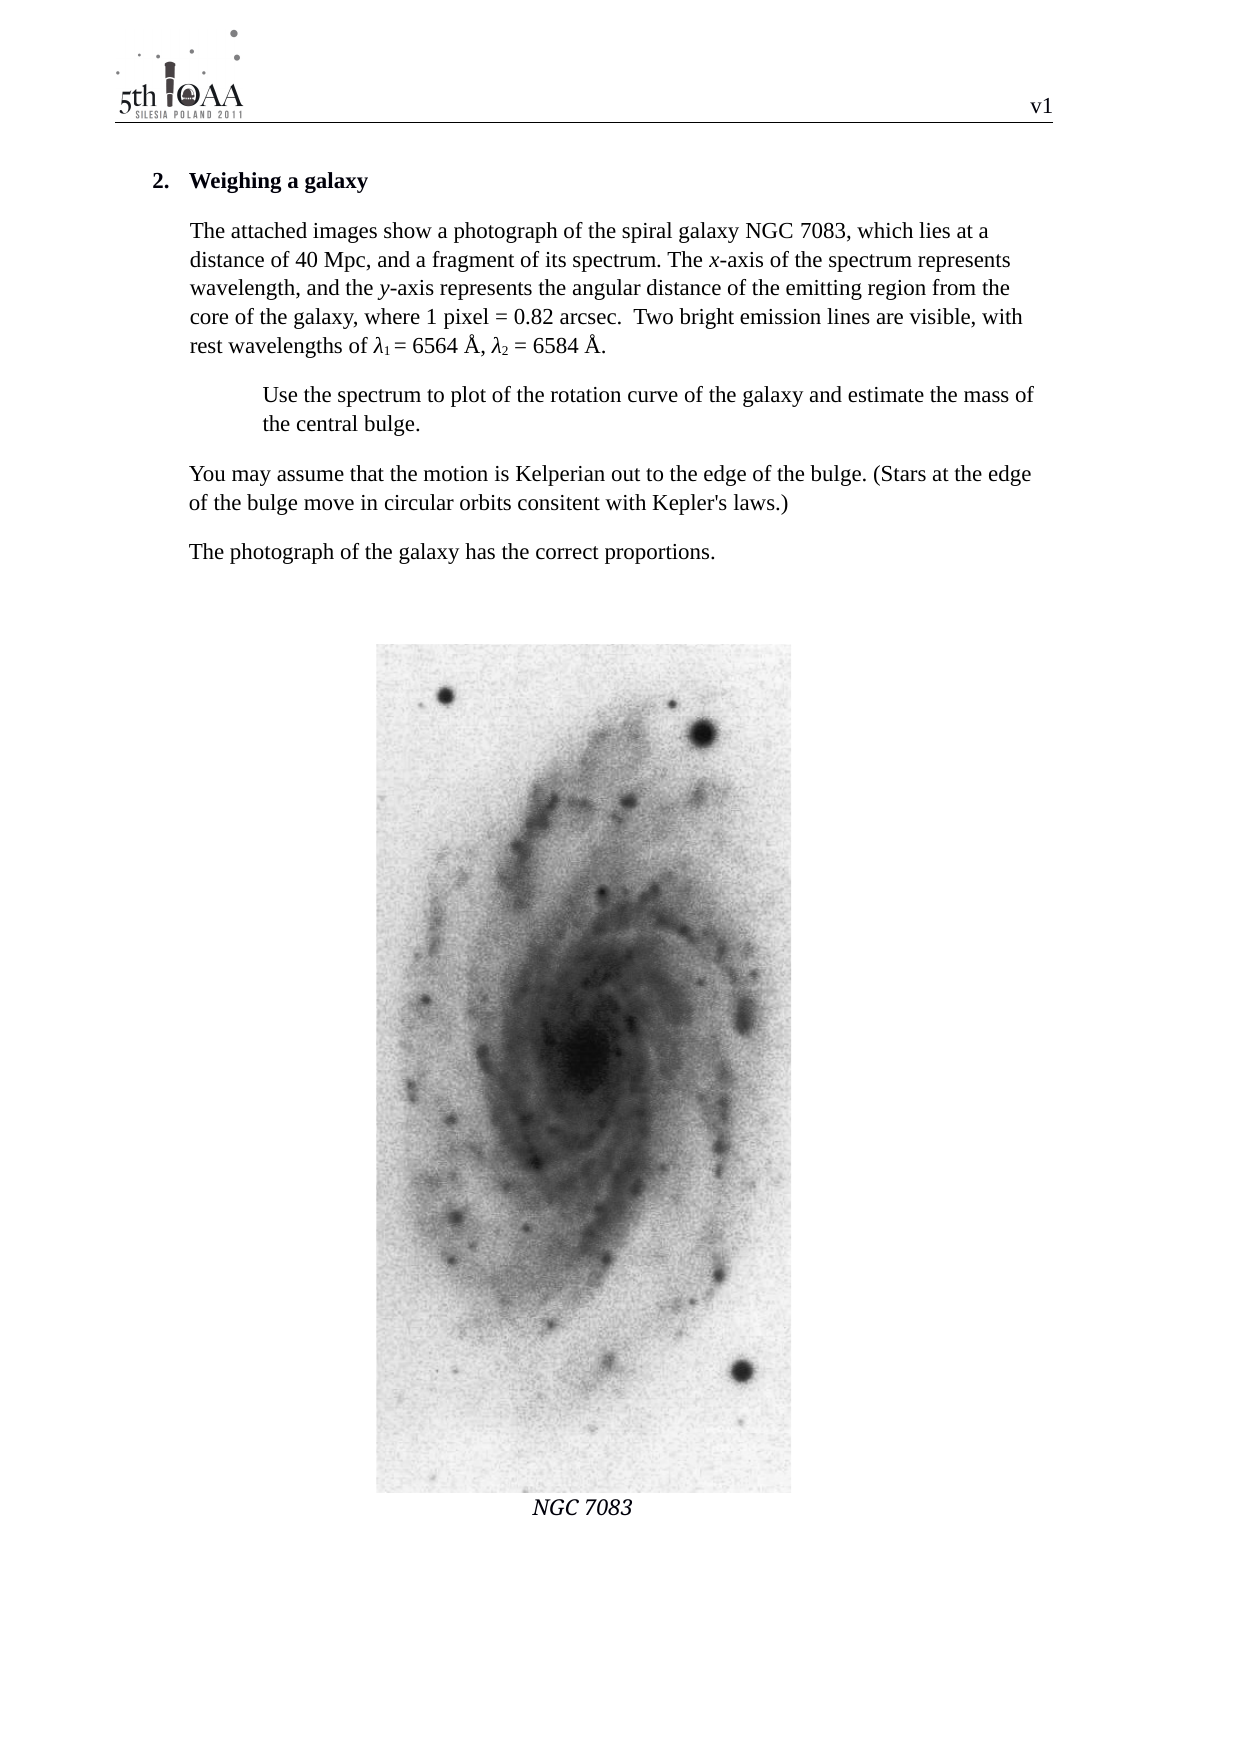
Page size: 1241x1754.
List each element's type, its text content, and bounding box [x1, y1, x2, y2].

picture [376, 644, 792, 1493]
list NGC 7083 [438, 1493, 729, 1522]
list The attached images show a photograph of the spiral galaxy NGC 7083, which lies at a distance of 40 Mpc, and a fragment of its spectrum. The x-axis of the spectrum represents wavelength, and the y-axis represents the angular distance of the emitting region from the core of the galaxy, where 1 pixel = 0.82 arcsec. Two bright emission lines are visible, with rest wavelengths of λ1 = 6564 Å, λ2 = 6584 Å. [152, 214, 1053, 358]
list The photograph of the galaxy has the correct proportions. [151, 536, 1053, 564]
list Weighing a galaxy [152, 165, 1053, 194]
list Use the spectrum to plot of the rotation curve of the galaxy and estimate the mass of the central bulge. [225, 379, 1053, 437]
list You may assume that the motion is Kelperian out to the edge of the bulge. (Stars at the edge of the bulge move in circular orbits consitent with Kepler's laws.) [151, 457, 1053, 515]
picture [116, 29, 244, 119]
